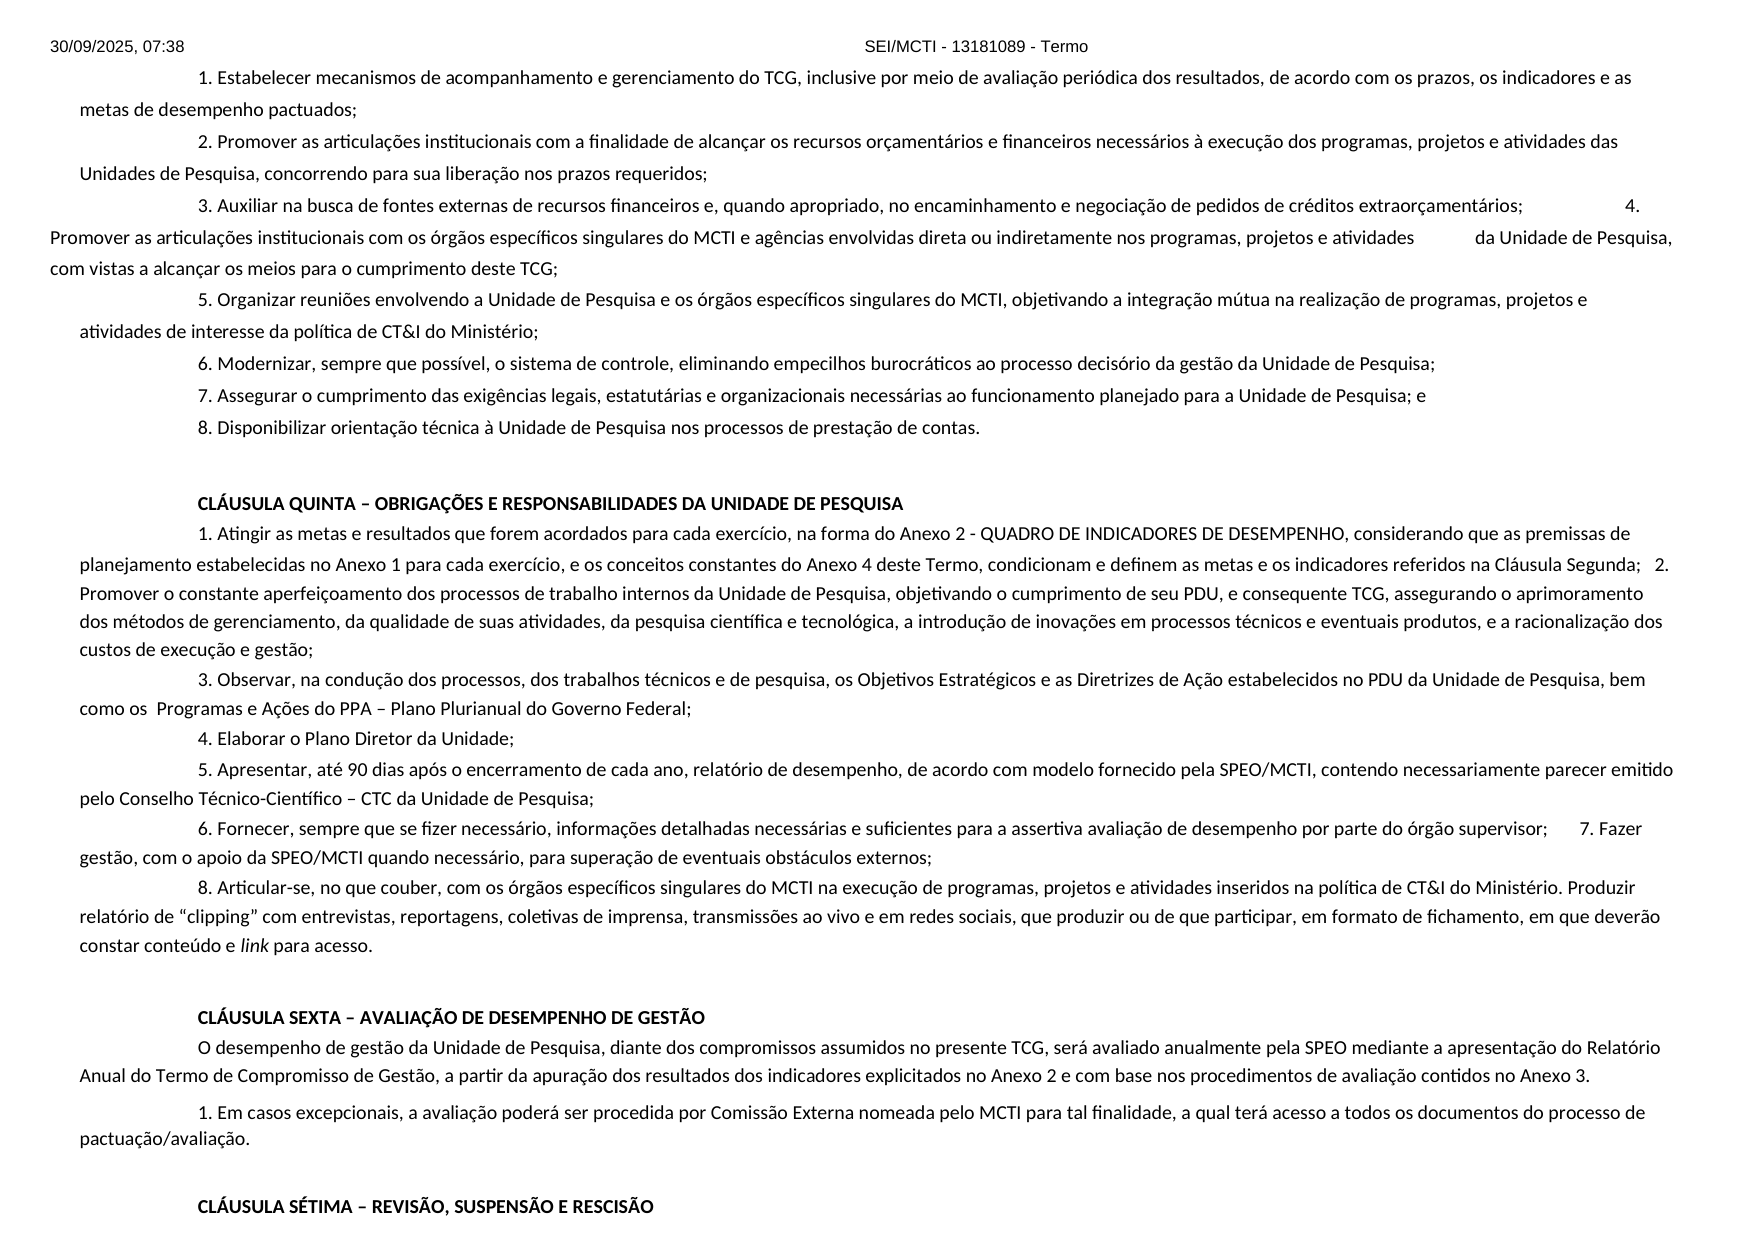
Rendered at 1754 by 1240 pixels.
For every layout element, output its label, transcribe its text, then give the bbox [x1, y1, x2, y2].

text CLÁUSULA SÉTIMA – REVISÃO, SUSPENSÃO E RESCISÃO [198, 1194, 1706, 1218]
text CLÁUSULA SEXTA – AVALIAÇÃO DE DESEMPENHO DE GESTÃO O desempenho de gestão da Unidade de Pesquisa, diante dos compromissos assumidos no presente TCG, será avaliado anualmente pela SPEO mediante a apresentação do Relatório Anual do Termo de Compromisso de Gestão, a partir da apuração dos resultados dos indicadores explicitados no Anexo 2 e com base nos procedimentos de avaliação contidos no Anexo 3. [79, 1004, 1676, 1087]
text 30/09/2025, 07:38 SEI/MCTI - 13181089 - Termo 1. Estabelecer mecanismos de acompanhamento e gerenciamento do TCG, inclusive por meio de avaliação periódica dos resultados, de acordo com os prazos, os indicadores e as metas de desempenho pactuados; 2. Promover as articulações institucionais com a finalidade de alcançar os recursos orçamentários e financeiros necessários à execução dos programas, projetos e atividades das Unidades de Pesquisa, concorrendo para sua liberação nos prazos requeridos; 3. Auxiliar na busca de fontes externas de recursos financeiros e, quando apropriado, no encaminhamento e negociação de pedidos de créditos extraorçamentários; 4. Promover as articulações institucionais com os órgãos específicos singulares do MCTI e agências envolvidas direta ou indiretamente nos programas, projetos e atividades da Unidade de Pesquisa, com vistas a alcançar os meios para o cumprimento deste TCG; 5. Organizar reuniões envolvendo a Unidade de Pesquisa e os órgãos específicos singulares do MCTI, objetivando a integração mútua na realização de programas, projetos e atividades de interesse da política de CT&I do Ministério; 6. Modernizar, sempre que possível, o sistema de controle, eliminando empecilhos burocráticos ao processo decisório da gestão da Unidade de Pesquisa; 7. Assegurar o cumprimento das exigências legais, estatutárias e organizacionais necessárias ao funcionamento planejado para a Unidade de Pesquisa; e 8. Disponibilizar orientação técnica à Unidade de Pesquisa nos processos de prestação de contas. [50, 32, 1676, 440]
text CLÁUSULA QUINTA – OBRIGAÇÕES E RESPONSABILIDADES DA UNIDADE DE PESQUISA 1. Atingir as metas e resultados que forem acordados para cada exercício, na forma do Anexo 2 - QUADRO DE INDICADORES DE DESEMPENHO, considerando que as premissas de planejamento estabelecidas no Anexo 1 para cada exercício, e os conceitos constantes do Anexo 4 deste Termo, condicionam e definem as metas e os indicadores referidos na Cláusula Segunda; 2. Promover o constante aperfeiçoamento dos processos de trabalho internos da Unidade de Pesquisa, objetivando o cumprimento de seu PDU, e consequente TCG, assegurando o aprimoramento dos métodos de gerenciamento, da qualidade de suas atividades, da pesquisa científica e tecnológica, a introdução de inovações em processos técnicos e eventuais produtos, e a racionalização dos custos de execução e gestão; 3. Observar, na condução dos processos, dos trabalhos técnicos e de pesquisa, os Objetivos Estratégicos e as Diretrizes de Ação estabelecidos no PDU da Unidade de Pesquisa, bem como os Programas e Ações do PPA – Plano Plurianual do Governo Federal; 4. Elaborar o Plano Diretor da Unidade; 5. Apresentar, até 90 dias após o encerramento de cada ano, relatório de desempenho, de acordo com modelo fornecido pela SPEO/MCTI, contendo necessariamente parecer emitido pelo Conselho Técnico-Científico – CTC da Unidade de Pesquisa; 6. Fornecer, sempre que se fizer necessário, informações detalhadas necessárias e suficientes para a assertiva avaliação de desempenho por parte do órgão supervisor; 7. Fazer gestão, com o apoio da SPEO/MCTI quando necessário, para superação de eventuais obstáculos externos; 8. Articular-se, no que couber, com os órgãos específicos singulares do MCTI na execução de programas, projetos e atividades inseridos na política de CT&I do Ministério. Produzir relatório de “clipping” com entrevistas, reportagens, coletivas de imprensa, transmissões ao vivo e em redes sociais, que produzir ou de que participar, em formato de fichamento, em que deverão constar conteúdo e link para acesso. [79, 489, 1676, 957]
text 1. Em casos excepcionais, a avaliação poderá ser procedida por Comissão Externa nomeada pelo MCTI para tal finalidade, a qual terá acesso a todos os documentos do processo de pactuação/avaliação. [79, 1099, 1676, 1150]
